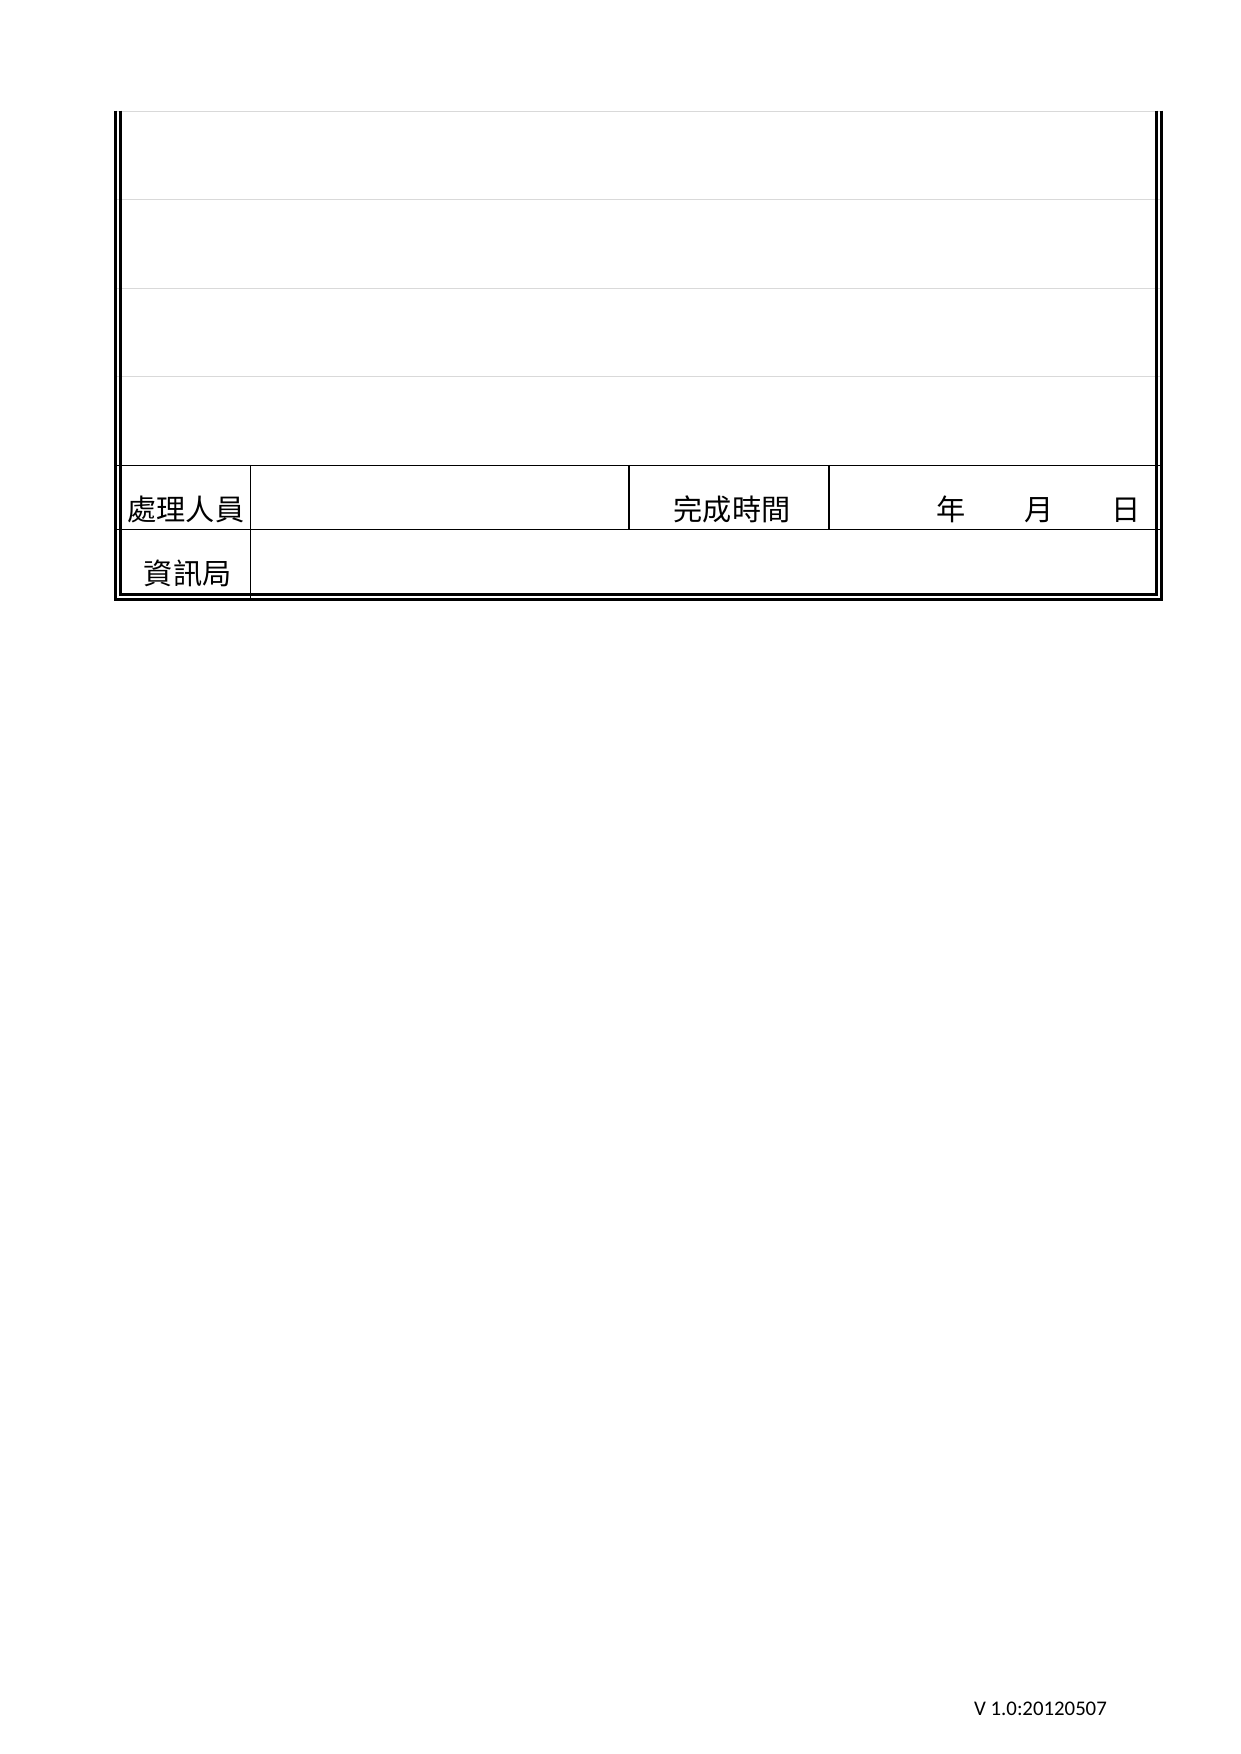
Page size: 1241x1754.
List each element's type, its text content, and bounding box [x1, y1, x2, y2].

table_cell [122, 200, 1155, 288]
table_cell [122, 289, 1155, 376]
table_cell 年 月 日 [830, 466, 1155, 529]
table_cell 處理人員 [122, 466, 250, 529]
table_cell [251, 530, 1155, 593]
table_cell [122, 377, 1155, 465]
table_cell 完成時間 [630, 466, 828, 529]
table_cell [251, 466, 628, 529]
table_cell 資訊局 [122, 530, 250, 593]
table_cell [122, 112, 1155, 199]
